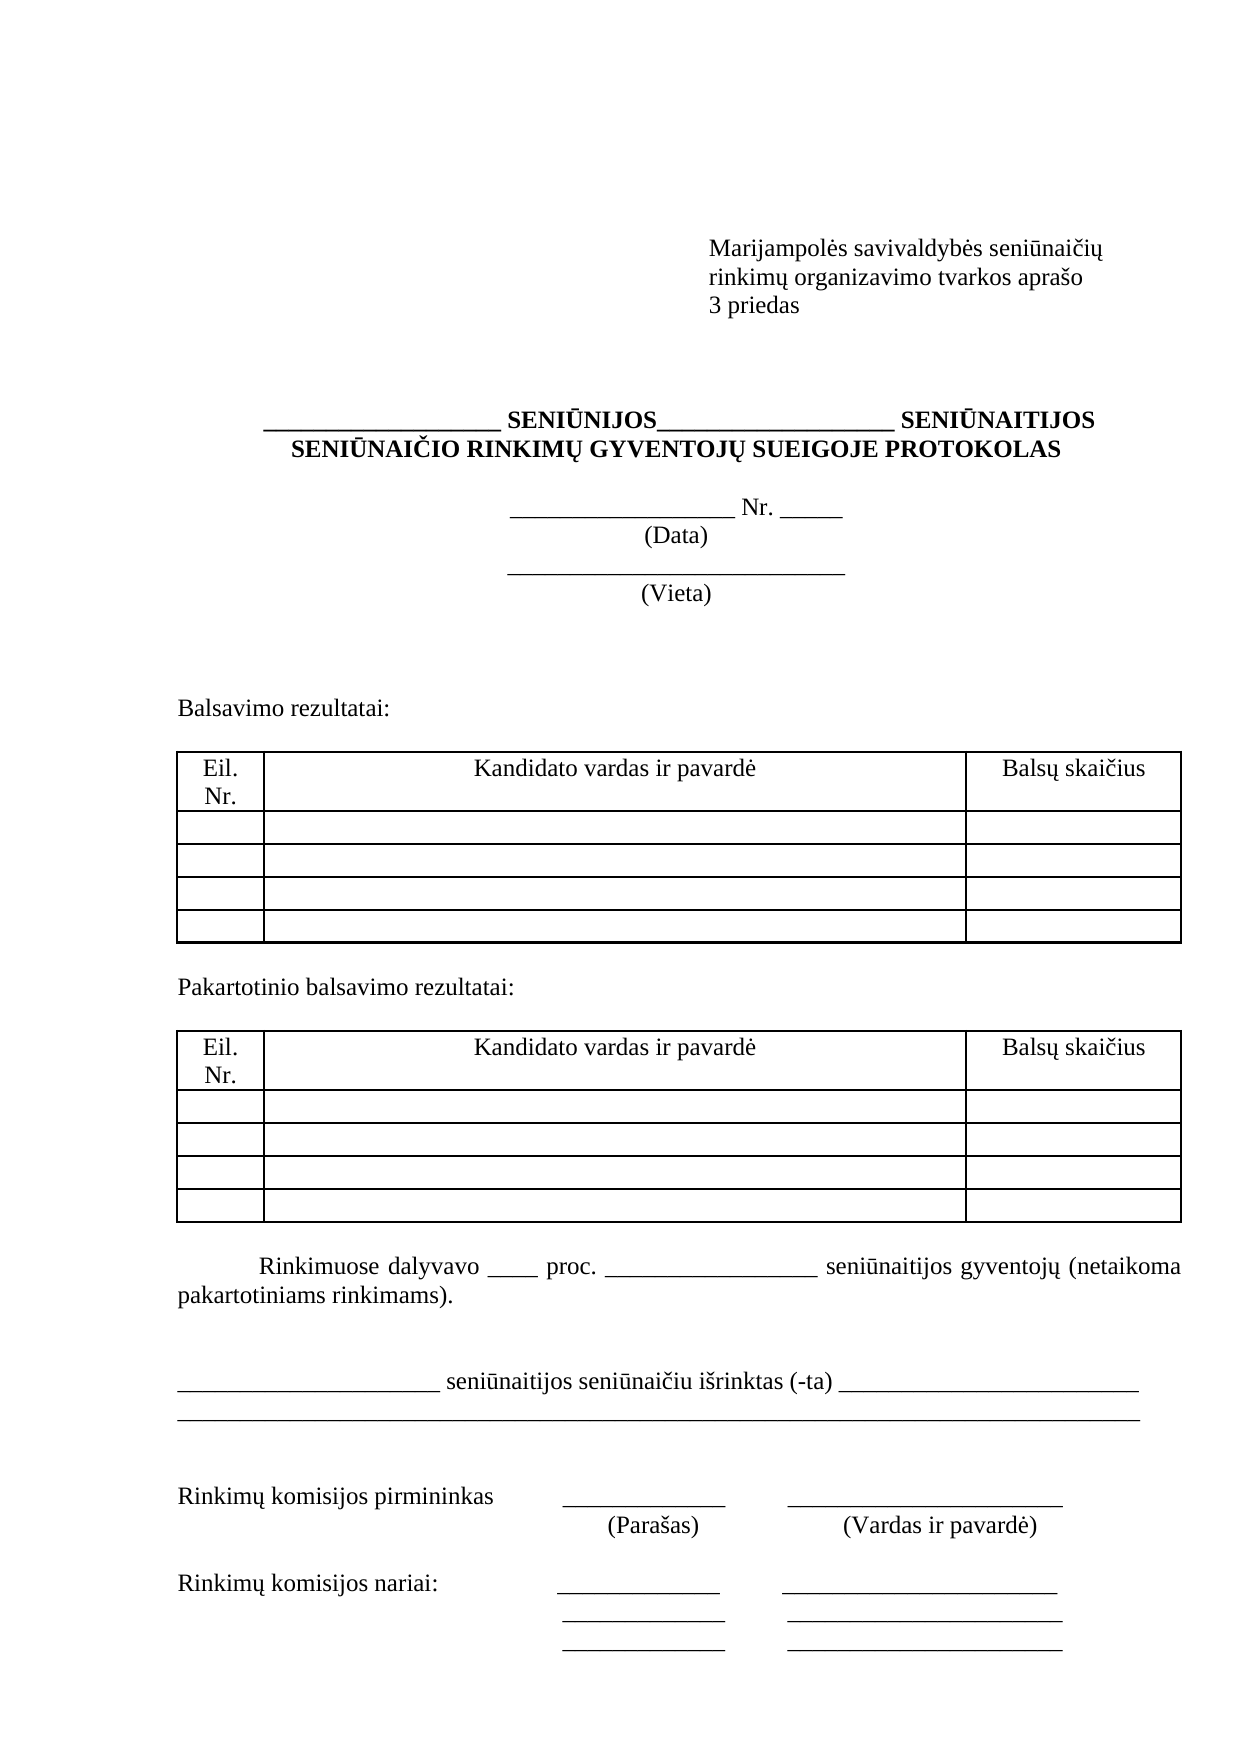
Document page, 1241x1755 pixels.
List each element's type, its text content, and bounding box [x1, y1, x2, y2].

table_cell [178, 911, 263, 941]
table_header Balsų skaičius [967, 1032, 1180, 1089]
table_cell [178, 1190, 263, 1221]
table_cell [265, 1124, 965, 1155]
text __________________ Nr. _____ [177, 492, 1181, 521]
text Rinkimuose dalyvavo ____ proc. _________________ seniūnaitijos gyventojų (netaikoma pakartotiniams rinkimams). [177, 1251, 1181, 1309]
table_cell [967, 911, 1180, 941]
text (Data) [177, 521, 1181, 549]
text _____________________________________________________________________________ [177, 1395, 1181, 1424]
table_cell [178, 1091, 263, 1122]
text rinkimų organizavimo tvarkos aprašo [709, 262, 1181, 291]
table_header Eil. Nr. [178, 1032, 263, 1089]
text (Parašas) (Vardas ir pavardė) [177, 1510, 1181, 1539]
table_cell [967, 812, 1180, 843]
text Rinkimų komisijos pirmininkas _____________ ______________________ [177, 1481, 1181, 1510]
table_cell [265, 911, 965, 941]
table_cell [265, 1157, 965, 1188]
table_cell [967, 1157, 1180, 1188]
table_cell [967, 1124, 1180, 1155]
table_cell [265, 1091, 965, 1122]
table_cell [265, 878, 965, 909]
table_cell [265, 812, 965, 843]
text ___________________ SENIŪNIJOS___________________ SENIŪNAITIJOS SENIŪNAIČIO RINKIMŲ GYVENTOJŲ SUEIGOJE PROTOKOLAS [177, 406, 1181, 463]
text Rinkimų komisijos nariai: _____________ ______________________ [177, 1568, 1181, 1596]
text ___________________________ [177, 549, 1181, 578]
text _____________________ seniūnaitijos seniūnaičiu išrinktas (-ta) ________________________ [177, 1366, 1181, 1395]
table_cell [178, 845, 263, 876]
table_cell [178, 878, 263, 909]
table_cell [178, 1124, 263, 1155]
text 3 priedas [709, 291, 1181, 319]
text _____________ ______________________ [177, 1596, 1181, 1625]
text Marijampolės savivaldybės seniūnaičių [709, 233, 1181, 262]
table_cell [967, 845, 1180, 876]
table_cell [967, 1190, 1180, 1221]
table_header Kandidato vardas ir pavardė [265, 753, 965, 810]
text _____________ ______________________ [177, 1625, 1181, 1654]
text (Vieta) [177, 578, 1181, 607]
table_cell [265, 1190, 965, 1221]
table_cell [967, 1091, 1180, 1122]
table_header Eil. Nr. [178, 753, 263, 810]
table_cell [178, 812, 263, 843]
table_cell [178, 1157, 263, 1188]
table_header Kandidato vardas ir pavardė [265, 1032, 965, 1089]
text Balsavimo rezultatai: [177, 693, 1181, 722]
table_header Balsų skaičius [967, 753, 1180, 810]
table_cell [265, 845, 965, 876]
table_cell [967, 878, 1180, 909]
text Pakartotinio balsavimo rezultatai: [177, 972, 1181, 1001]
